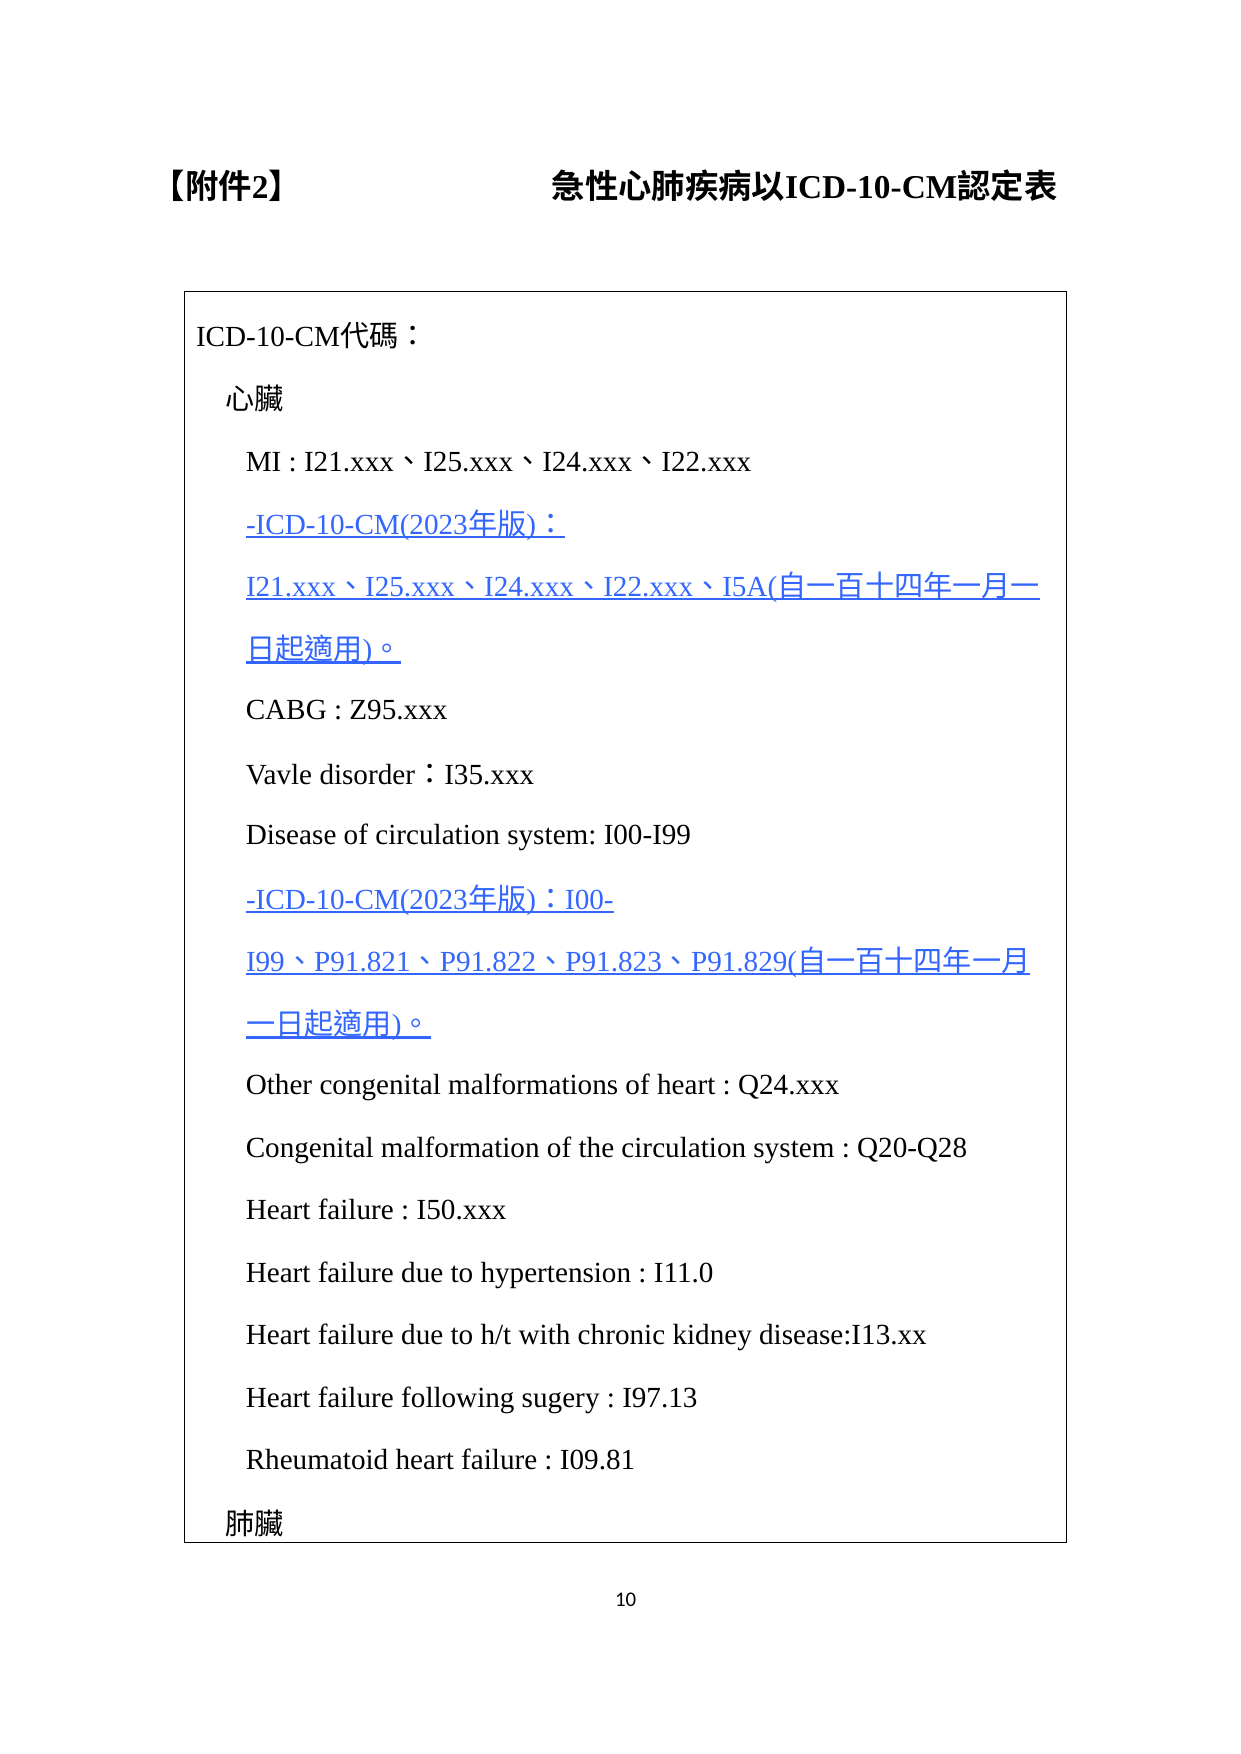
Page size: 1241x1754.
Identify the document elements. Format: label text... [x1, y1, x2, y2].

text 【附件2】 急性心肺疾病以ICD-10-CM認定表 [152, 142, 1099, 205]
table_header ICD-10-CM代碼： 心臟 MI : I21.xxx、I25.xxx、I24.xxx、I22.xxx -ICD-10-CM(2023年版)：I21.xxx、I25.xxx、I24.xxx、I22.xxx、I5A(自一百十四年一月一日起適用)。 CABG : Z95.xxx Vavle disorder：I35.xxx Disease of circulation system: I00-I99 -ICD-10-CM(2023年版)：I00-I99、P91.821、P91.822、P91.823、P91.829(自一百十四年一月一日起適用)。 Other congenital malformations of heart : Q24.xxx Congenital malformation of the circulation system : Q20-Q28 Heart failure : I50.xxx Heart failure due to hypertension : I11.0 Heart failure due to h/t with chronic kidney disease:I13.xx Heart failure following sugery : I97.13 Rheumatoid heart failure : I09.81 肺臟 [185, 292, 1066, 1542]
